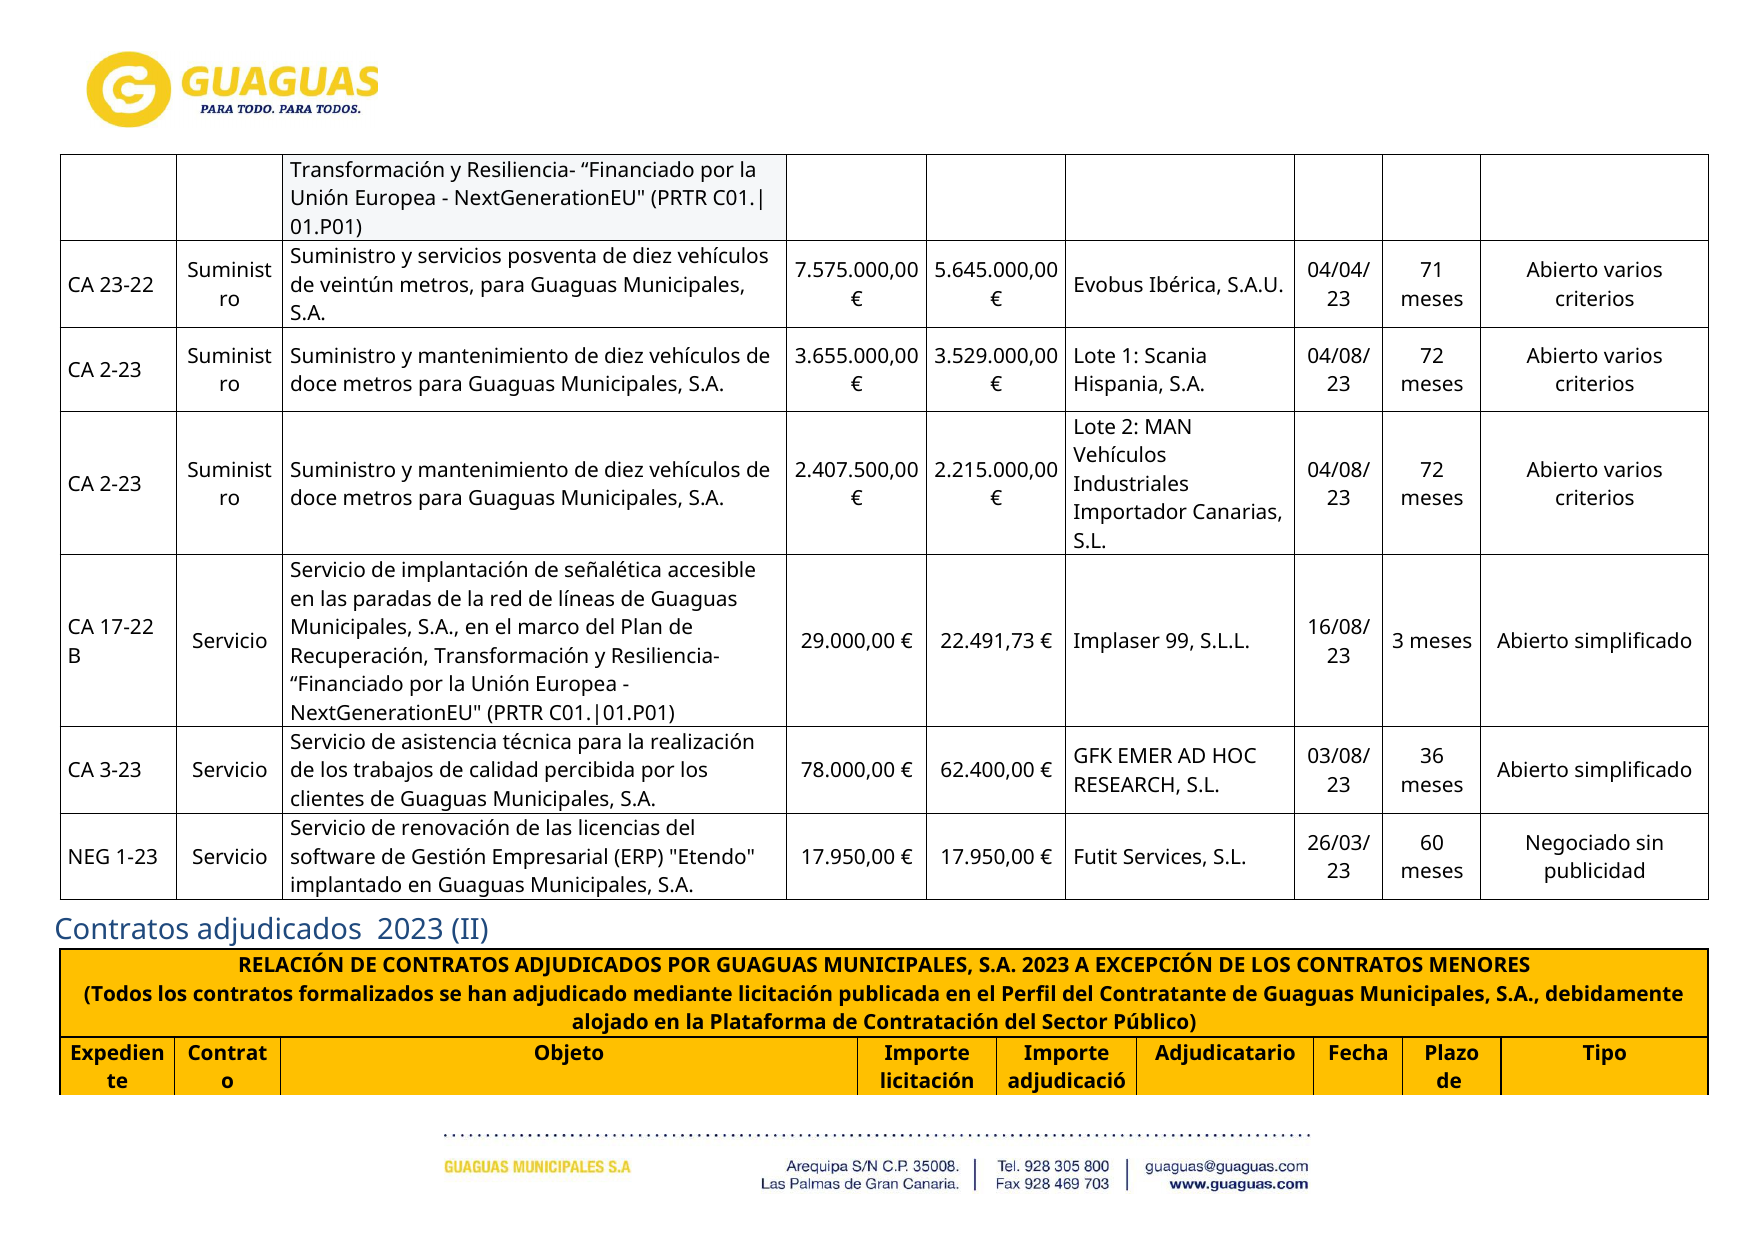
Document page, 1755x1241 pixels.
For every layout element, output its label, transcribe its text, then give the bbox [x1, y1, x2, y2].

table_cell Servicio de implantación de señalética accesible en las paradas de la red de líneas de Guaguas Municipales, S.A., en el marco del Plan de Recuperación, Transformación y Resiliencia- “Financiado por la Unión Europea - NextGenerationEU" (PRTR C01.|01.P01) [283, 555, 786, 726]
table_cell Servicio de asistencia técnica para la realización de los trabajos de calidad percibida por los clientes de Guaguas Municipales, S.A. [283, 727, 786, 812]
table_cell 29.000,00 € [787, 555, 926, 726]
text Contratos adjudicados 2023 (II) [54, 909, 1694, 948]
table_cell CA 3-23 [61, 727, 176, 812]
table_cell Plazo de [1403, 1038, 1500, 1095]
table_cell 5.645.000,00 € [927, 241, 1065, 327]
table_cell Abierto varios criterios [1481, 328, 1708, 411]
table_cell Tipo [1502, 1038, 1707, 1095]
table_cell 72 meses [1383, 412, 1480, 554]
table_cell 04/08/23 [1295, 328, 1382, 411]
table_cell 36 meses [1383, 727, 1480, 812]
table_cell Suministro [177, 241, 282, 327]
table_cell Lote 1: Scania Hispania, S.A. [1066, 328, 1294, 411]
picture [443, 1134, 1311, 1194]
table_cell Suministro y servicios posventa de diez vehículos de veintún metros, para Guaguas Municipales, S.A. [283, 241, 786, 327]
table_cell 16/08/23 [1295, 555, 1382, 726]
table_cell 17.950,00 € [787, 814, 926, 899]
table_cell 78.000,00 € [787, 727, 926, 812]
table_cell 04/08/23 [1295, 412, 1382, 554]
table_cell Suministro [177, 412, 282, 554]
table_cell Abierto simplificado [1481, 555, 1708, 726]
table_cell Negociado sin publicidad [1481, 814, 1708, 899]
table_cell Contrato [175, 1038, 280, 1095]
table_cell Futit Services, S.L. [1066, 814, 1294, 899]
table_cell 7.575.000,00 € [787, 241, 926, 327]
table_cell Objeto [281, 1038, 857, 1095]
table_cell Lote 2: MAN Vehículos Industriales Importador Canarias, S.L. [1066, 412, 1294, 554]
table_cell [1295, 155, 1382, 240]
table_cell [1066, 155, 1294, 240]
table_cell [787, 155, 926, 240]
table_cell 3.529.000,00 € [927, 328, 1065, 411]
table_cell Abierto simplificado [1481, 727, 1708, 812]
table_cell Servicio [177, 727, 282, 812]
table_cell Servicio de renovación de las licencias del software de Gestión Empresarial (ERP) "Etendo" implantado en Guaguas Municipales, S.A. [283, 814, 786, 899]
table_cell Expediente [61, 1038, 174, 1095]
table_cell Abierto varios criterios [1481, 412, 1708, 554]
table_cell 60 meses [1383, 814, 1480, 899]
table_cell 3 meses [1383, 555, 1480, 726]
table_cell Servicio [177, 814, 282, 899]
table_cell 22.491,73 € [927, 555, 1065, 726]
table_cell Transformación y Resiliencia- “Financiado por la Unión Europea - NextGenerationEU" (PRTR C01.|01.P01) [283, 155, 786, 240]
table_cell Suministro [177, 328, 282, 411]
table_cell 26/03/23 [1295, 814, 1382, 899]
table_header RELACIÓN DE CONTRATOS ADJUDICADOS POR GUAGUAS MUNICIPALES, S.A. 2023 A EXCEPCIÓN DE LOS CONTRATOS MENORES (Todos los contratos formalizados se han adjudicado mediante licitación publicada en el Perfil del Contratante de Guaguas Municipales, S.A., debidamente alojado en la Plataforma de Contratación del Sector Público) [61, 950, 1707, 1036]
table_cell CA 23-22 [61, 241, 176, 327]
table_cell Suministro y mantenimiento de diez vehículos de doce metros para Guaguas Municipales, S.A. [283, 412, 786, 554]
table_cell 2.215.000,00 € [927, 412, 1065, 554]
table_cell 71 meses [1383, 241, 1480, 327]
table_cell 3.655.000,00 € [787, 328, 926, 411]
table_cell 04/04/23 [1295, 241, 1382, 327]
table_cell Abierto varios criterios [1481, 241, 1708, 327]
table_cell 17.950,00 € [927, 814, 1065, 899]
table_cell CA 2-23 [61, 328, 176, 411]
table_cell Suministro y mantenimiento de diez vehículos de doce metros para Guaguas Municipales, S.A. [283, 328, 786, 411]
table_cell GFK EMER AD HOC RESEARCH, S.L. [1066, 727, 1294, 812]
table_cell Evobus Ibérica, S.A.U. [1066, 241, 1294, 327]
table_cell [1383, 155, 1480, 240]
table_cell [61, 155, 176, 240]
table_cell CA 17-22 B [61, 555, 176, 726]
table_cell Importe adjudicació [997, 1038, 1136, 1095]
table_cell 72 meses [1383, 328, 1480, 411]
table_cell [927, 155, 1065, 240]
table_cell [177, 155, 282, 240]
table_cell Importe licitación [858, 1038, 996, 1095]
table_cell 2.407.500,00 € [787, 412, 926, 554]
table_cell Servicio [177, 555, 282, 726]
table_cell CA 2-23 [61, 412, 176, 554]
table_cell [1481, 155, 1708, 240]
table_cell Adjudicatario [1137, 1038, 1313, 1095]
picture [86, 51, 378, 128]
table_cell NEG 1-23 [61, 814, 176, 899]
table_cell 62.400,00 € [927, 727, 1065, 812]
table_cell 03/08/23 [1295, 727, 1382, 812]
table_cell Implaser 99, S.L.L. [1066, 555, 1294, 726]
table_cell Fecha [1314, 1038, 1402, 1095]
